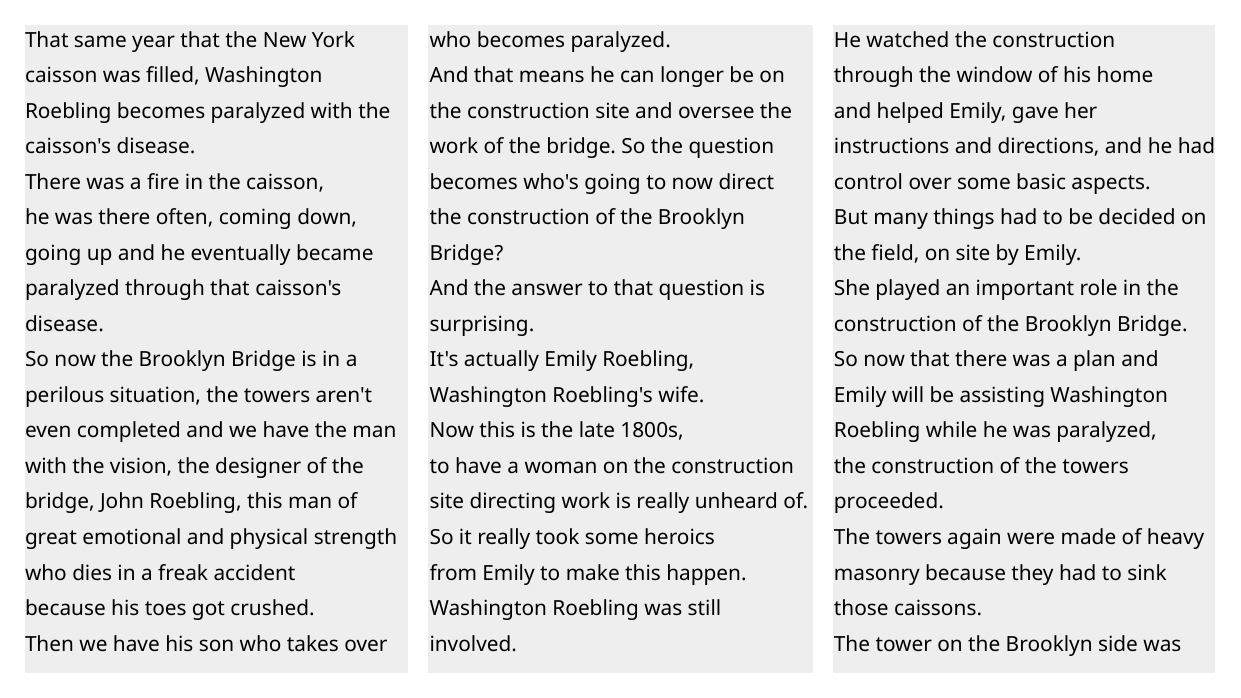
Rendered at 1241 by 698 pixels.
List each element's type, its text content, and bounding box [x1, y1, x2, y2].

text He watched the construction through the window of his home and helped Emily, gave her instructions and directions, and he had control over some basic aspects. But many things had to be decided on the field, on site by Emily. She played an important role in the construction of the Brooklyn Bridge. So now that there was a plan and Emily will be assisting Washington Roebling while he was paralyzed, the construction of the towers proceeded. The towers again were made of heavy masonry because they had to sink those caissons. The tower on the Brooklyn side was [834, 25, 1215, 657]
text who becomes paralyzed. And that means he can longer be on the construction site and oversee the work of the bridge. So the question becomes who's going to now direct the construction of the Brooklyn Bridge? And the answer to that question is surprising. It's actually Emily Roebling, Washington Roebling's wife. Now this is the late 1800s, to have a woman on the construction site directing work is really unheard of. So it really took some heroics from Emily to make this happen. Washington Roebling was still involved. [429, 25, 811, 657]
text That same year that the New York caisson was filled, Washington Roebling becomes paralyzed with the caisson's disease. There was a fire in the caisson, he was there often, coming down, going up and he eventually became paralyzed through that caisson's disease. So now the Brooklyn Bridge is in a perilous situation, the towers aren't even completed and we have the man with the vision, the designer of the bridge, John Roebling, this man of great emotional and physical strength who dies in a freak accident because his toes got crushed. Then we have his son who takes over [25, 25, 406, 657]
